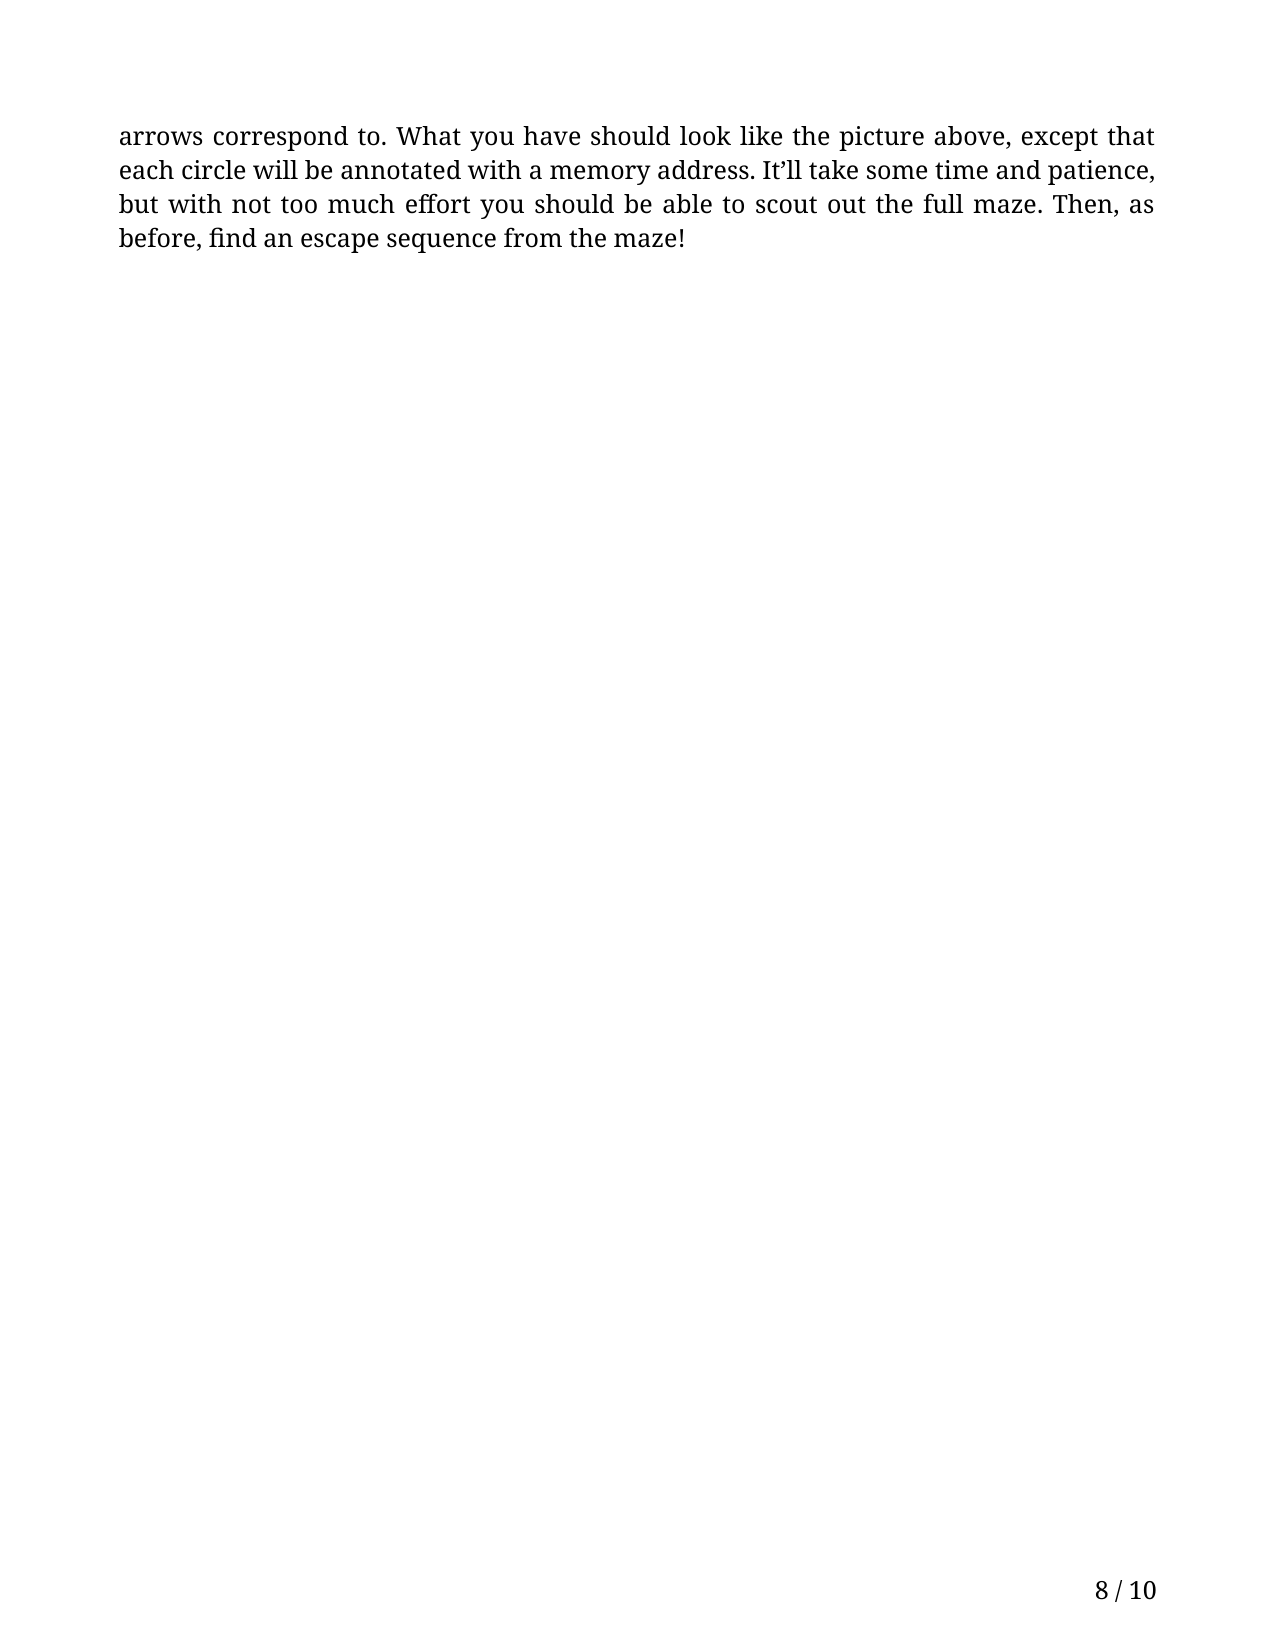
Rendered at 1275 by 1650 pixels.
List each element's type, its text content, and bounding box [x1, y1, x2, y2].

text arrows correspond to. What you have should look like the picture above, except that each circle will be annotated with a memory address. It’ll take some time and patience, but with not too much effort you should be able to scout out the full maze. Then, as before, find an escape sequence from the maze! [118, 118, 1156, 255]
